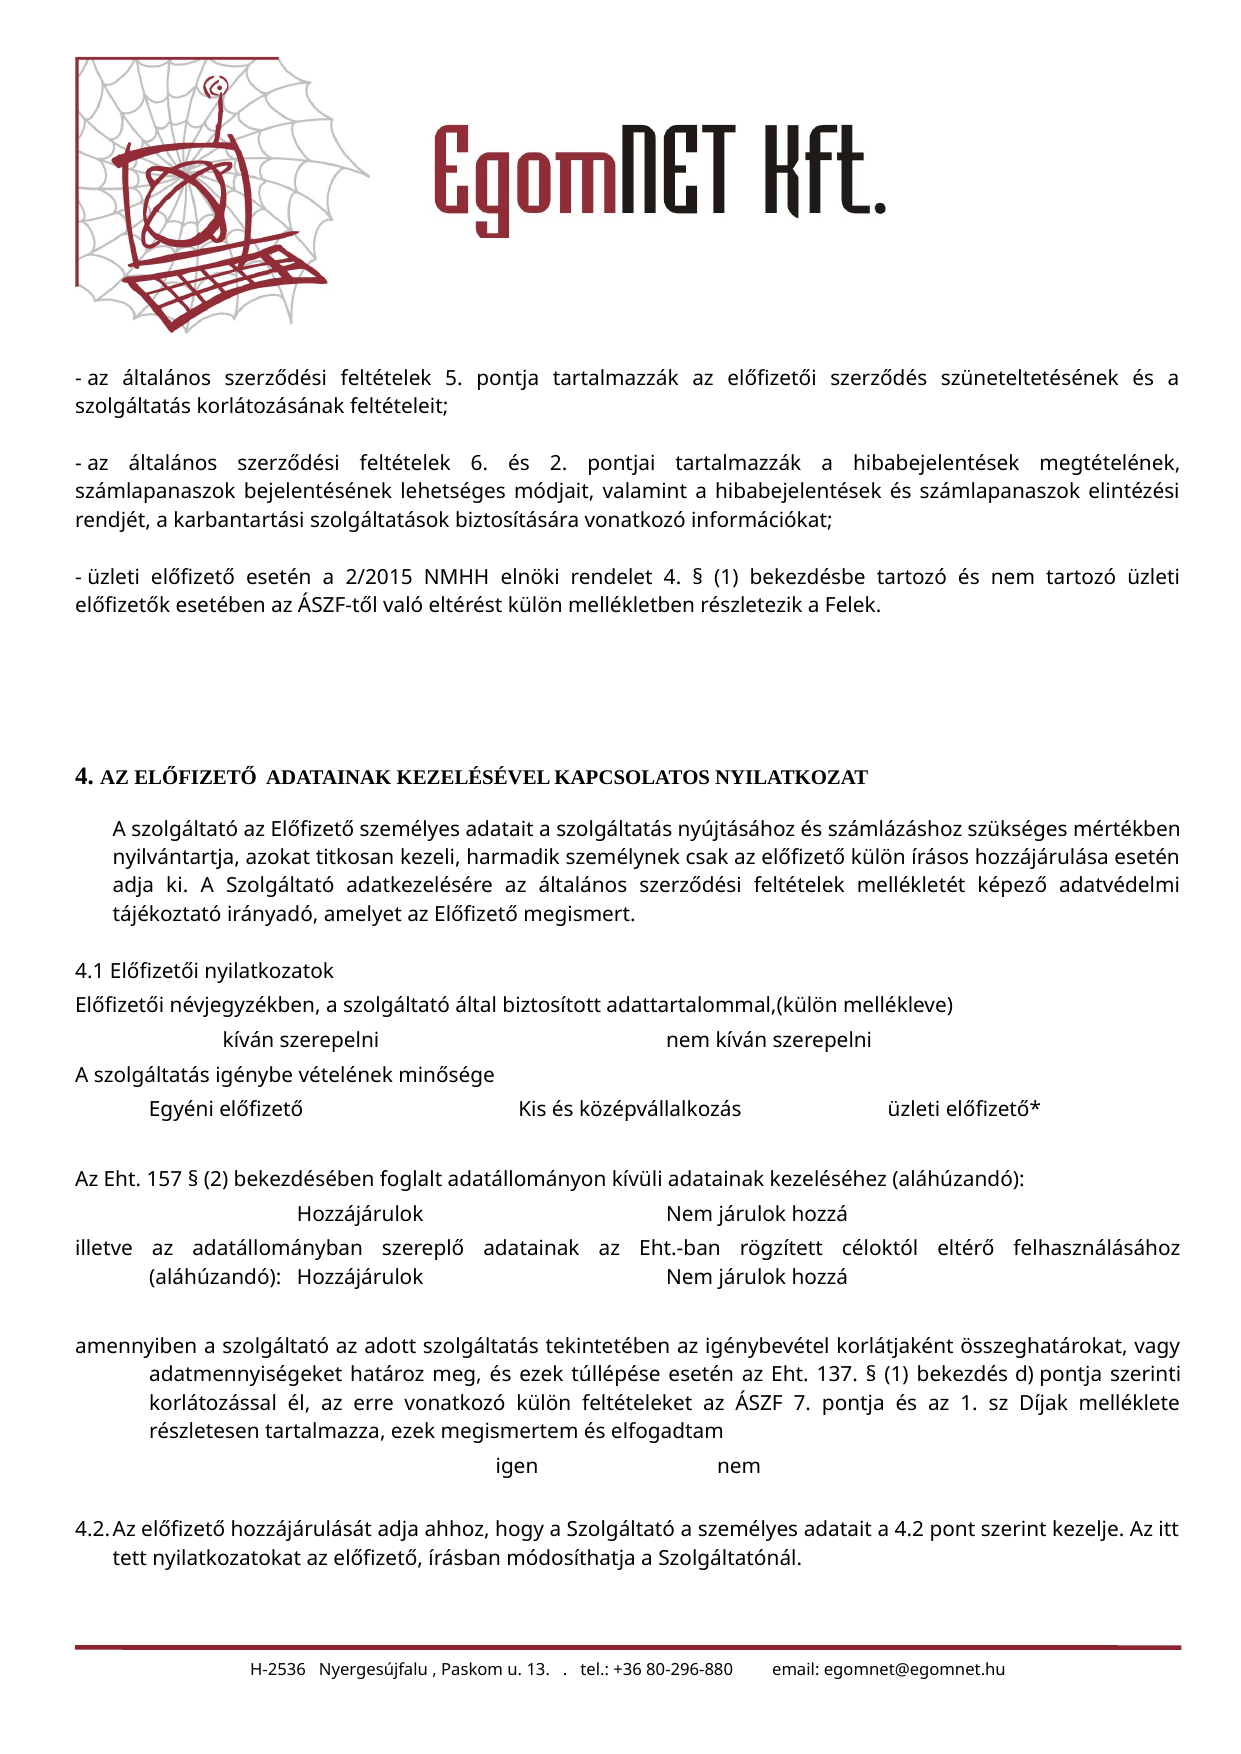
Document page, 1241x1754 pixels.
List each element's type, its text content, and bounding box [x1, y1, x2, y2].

text - az általános szerződési feltételek 5. pontja tartalmazzák az előfizetői szerződés szüneteltetésének és a szolgáltatás korlátozásának feltételeit; [75, 363, 1181, 419]
text Hozzájárulok Nem járulok hozzá [75, 1199, 1181, 1227]
text illetve az adatállományban szereplő adatainak az Eht.-ban rögzített céloktól eltérő felhasználásához (aláhúzandó): Hozzájárulok Nem járulok hozzá [75, 1233, 1181, 1290]
text Az Eht. 157 § (2) bekezdésében foglalt adatállományon kívüli adatainak kezeléséhez (aláhúzandó): [75, 1164, 1181, 1192]
text igen nem [75, 1451, 1181, 1479]
text A szolgáltatás igénybe vételének minősége [75, 1060, 1181, 1088]
text Egyéni előfizető Kis és középvállalkozás üzleti előfizető* [149, 1094, 1181, 1123]
text 4.1 Előfizetői nyilatkozatok [75, 956, 1181, 984]
text Előfizetői névjegyzékben, a szolgáltató által biztosított adattartalommal,(külön mellékleve) [75, 991, 1181, 1019]
text - üzleti előfizető esetén a 2/2015 NMHH elnöki rendelet 4. § (1) bekezdésbe tartozó és nem tartozó üzleti előfizetők esetében az ÁSZF-től való eltérést külön mellékletben részletezik a Felek. [75, 562, 1181, 619]
text kíván szerepelni nem kíván szerepelni [149, 1025, 1181, 1054]
picture [75, 56, 371, 334]
text A szolgáltató az Előfizető személyes adatait a szolgáltatás nyújtásához és számlázáshoz szükséges mértékben nyilvántartja, azokat titkosan kezeli, harmadik személynek csak az előfizető külön írásos hozzájárulása esetén adja ki. A Szolgáltató adatkezelésére az általános szerződési feltételek mellékletét képező adatvédelmi tájékoztató irányadó, amelyet az Előfizető megismert. [112, 814, 1181, 927]
picture [430, 122, 886, 238]
text amennyiben a szolgáltató az adott szolgáltatás tekintetében az igénybevétel korlátjaként összeghatárokat, vagy adatmennyiségeket határoz meg, és ezek túllépése esetén az Eht. 137. § (1) bekezdés d) pontja szerinti korlátozással él, az erre vonatkozó külön feltételeket az ÁSZF 7. pontja és az 1. sz Díjak melléklete részletesen tartalmazza, ezek megismertem és elfogadtam [75, 1331, 1181, 1445]
text 4. AZ ELŐFIZETŐ ADATAINAK KEZELÉSÉVEL KAPCSOLATOS NYILATKOZAT [75, 761, 1181, 789]
list Az előfizető hozzájárulását adja ahhoz, hogy a Szolgáltató a személyes adatait a 4.2 pont szerint kezelje. Az itt tett nyilatkozatokat az előfizető, írásban módosíthatja a Szolgáltatónál. [75, 1514, 1181, 1571]
text - az általános szerződési feltételek 6. és 2. pontjai tartalmazzák a hibabejelentések megtételének, számlapanaszok bejelentésének lehetséges módjait, valamint a hibabejelentések és számlapanaszok elintézési rendjét, a karbantartási szolgáltatások biztosítására vonatkozó információkat; [75, 448, 1181, 533]
